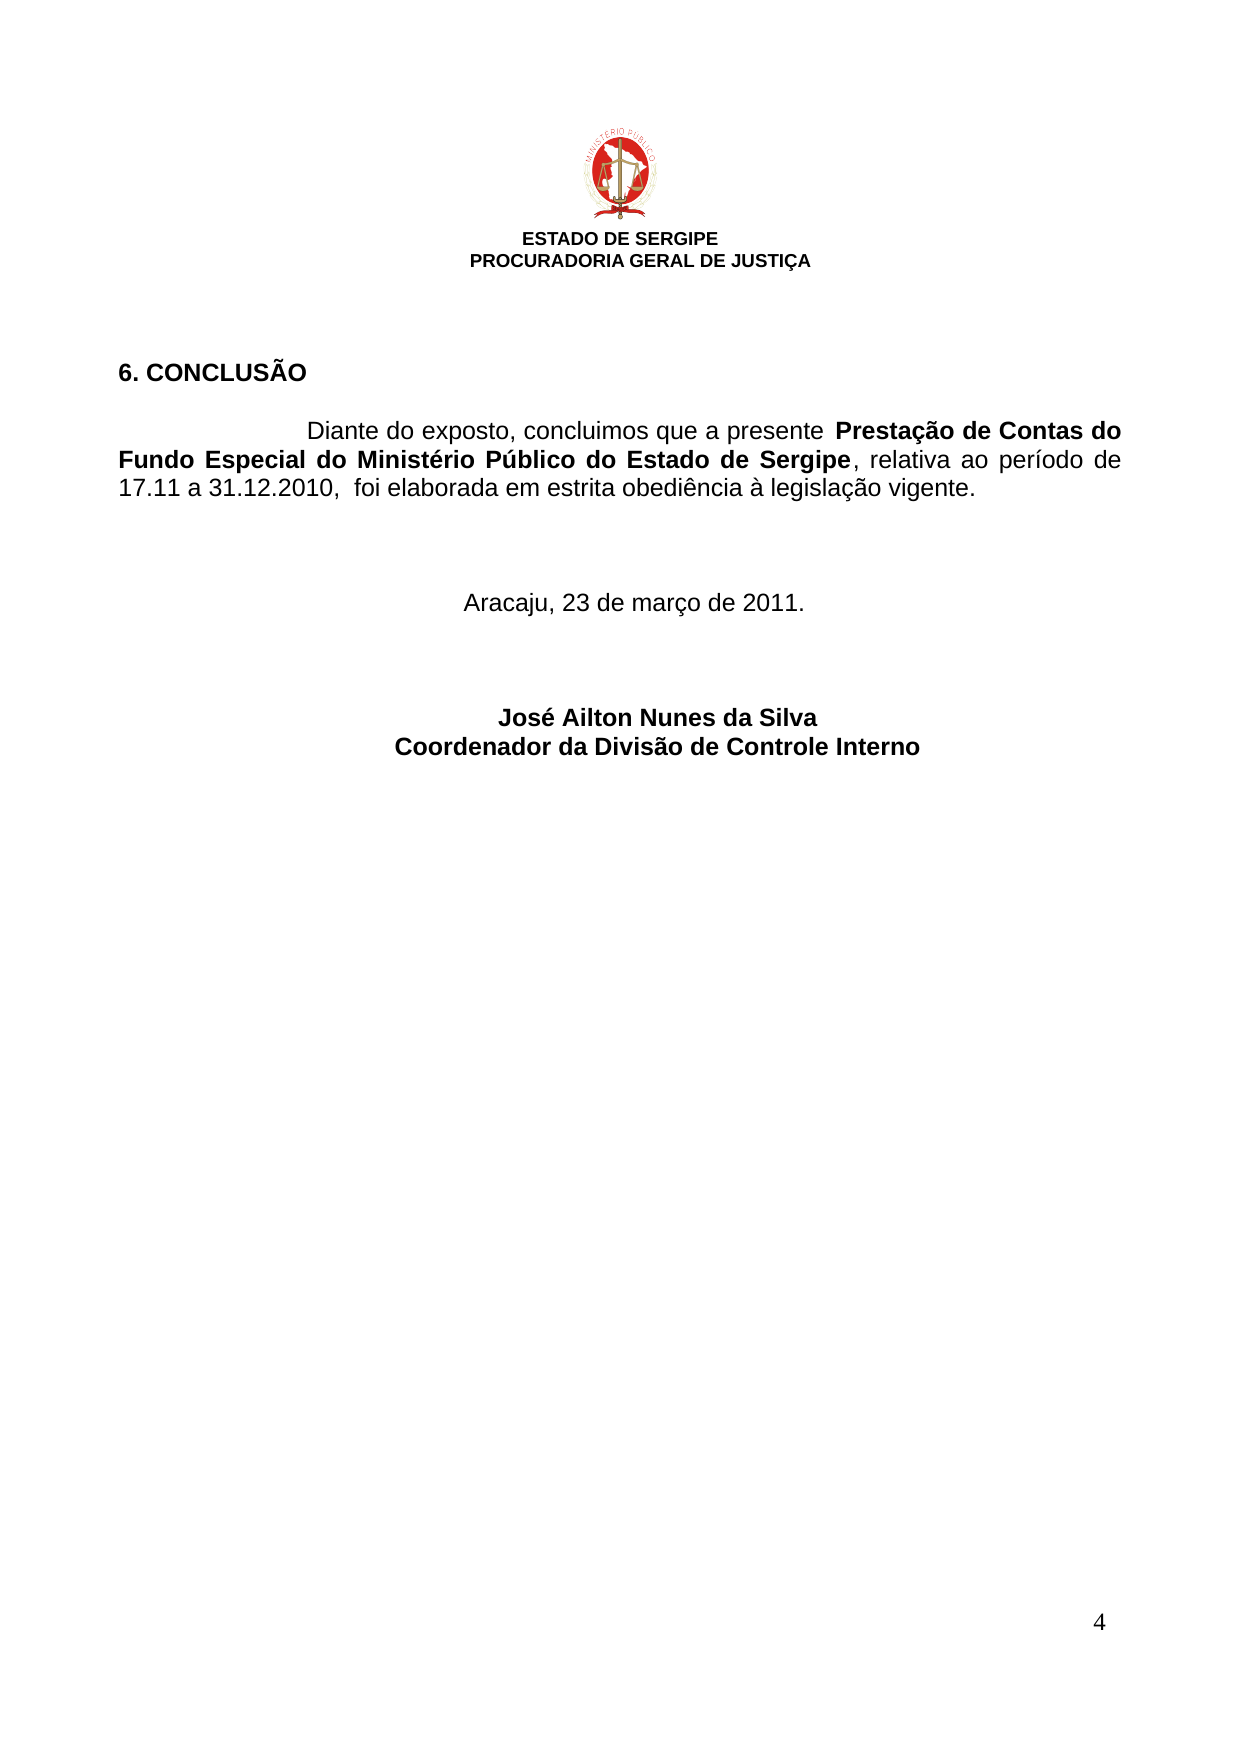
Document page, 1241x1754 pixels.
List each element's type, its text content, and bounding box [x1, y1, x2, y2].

text 6. CONCLUSÃO [118, 358, 1122, 387]
text José Ailton Nunes da Silva [193, 703, 1122, 732]
text Aracaju, 23 de março de 2011. [193, 588, 1122, 617]
text Coordenador da Divisão de Controle Interno [193, 732, 1122, 761]
text Diante do exposto, concluimos que a presente Prestação de Contas do Fundo Especial do Ministério Público do Estado de Sergipe, relativa ao período de 17.11 a 31.12.2010, foi elaborada em estrita obediência à legislação vigente. [118, 416, 1122, 502]
